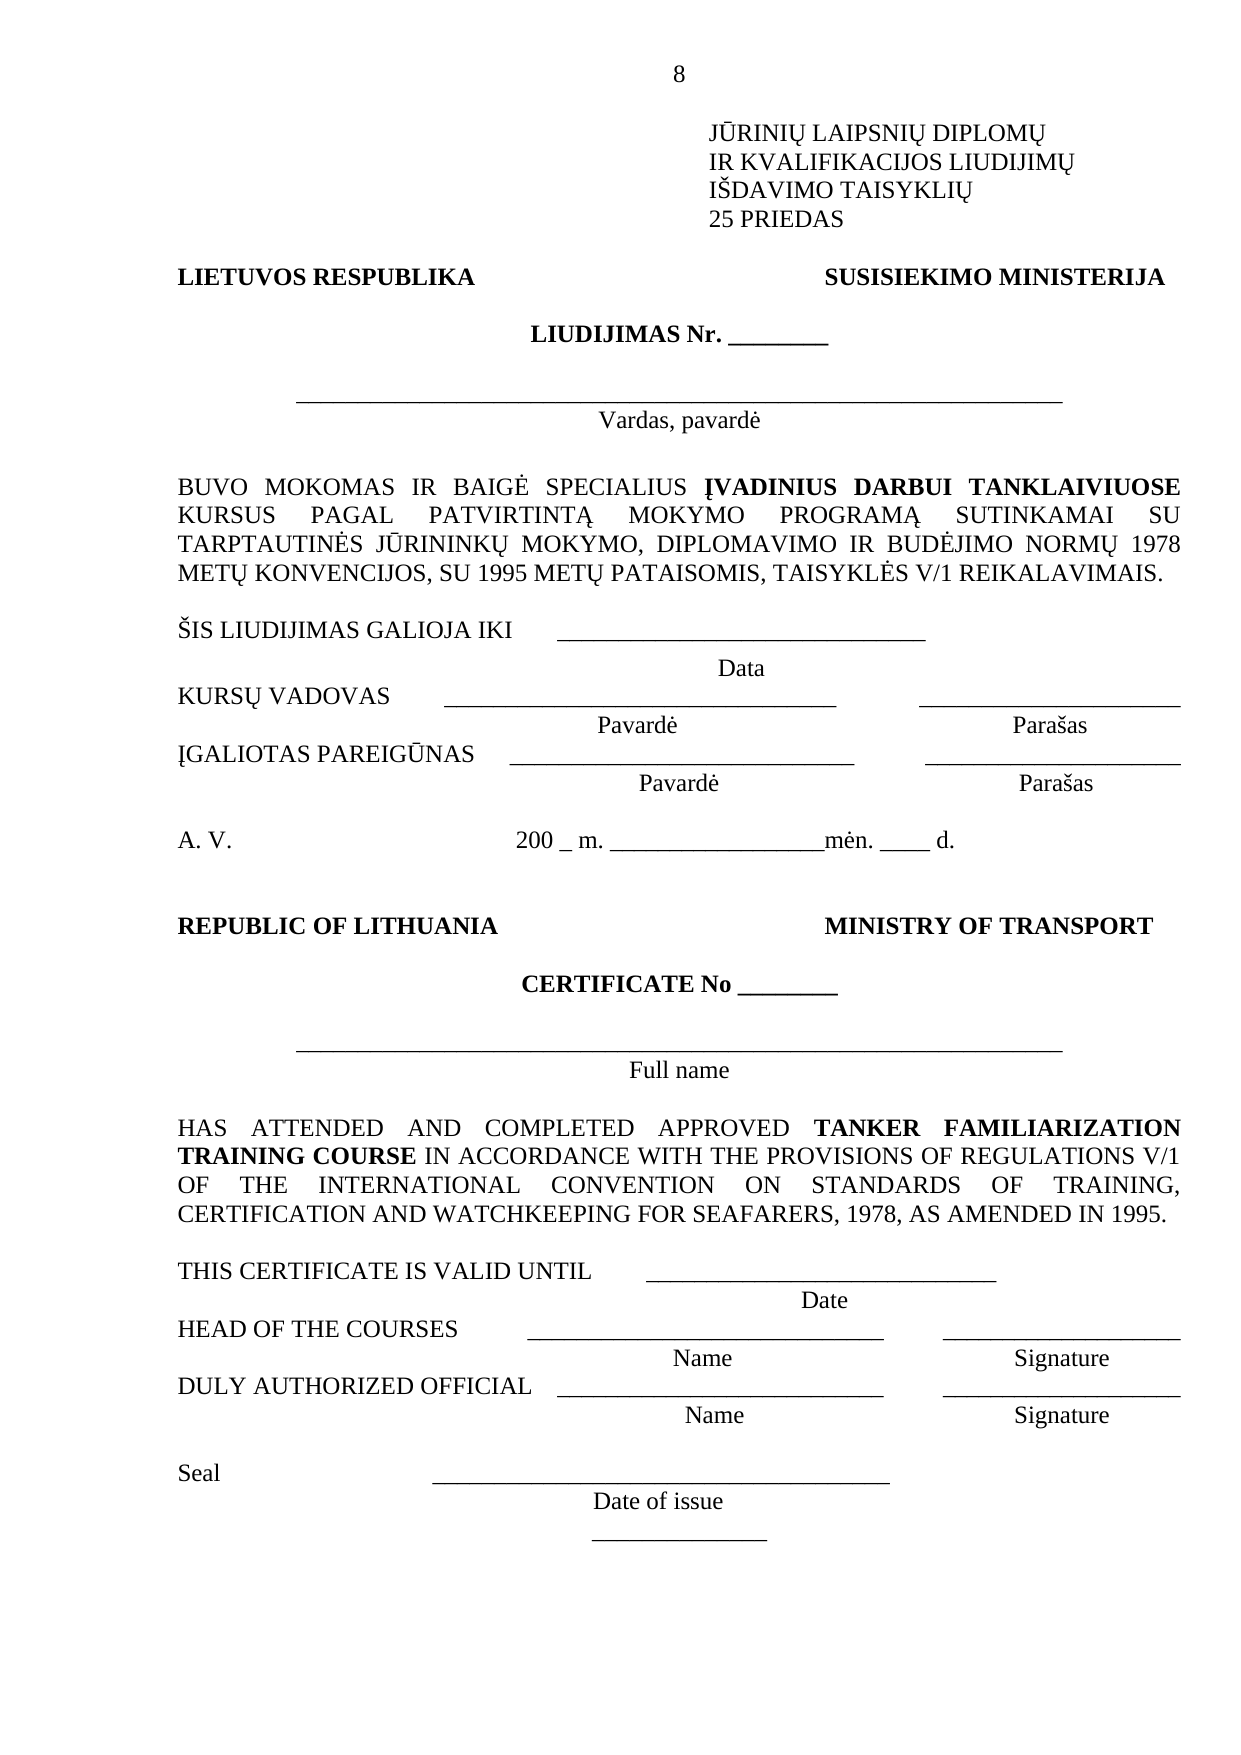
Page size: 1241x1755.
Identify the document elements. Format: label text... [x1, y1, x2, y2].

text Pavardė Parašas [177, 710, 1181, 739]
text THIS CERTIFICATE IS VALID UNTIL [177, 1256, 1181, 1285]
text Pavardė Parašas [177, 768, 1181, 796]
text HEAD OF THE COURSES [177, 1314, 1181, 1343]
text LIUDIJIMAS Nr. ________ [177, 319, 1181, 348]
text IR KVALIFIKACIJOS LIUDIJIMŲ [177, 147, 1181, 176]
text JŪRINIŲ LAIPSNIŲ DIPLOMŲ [709, 118, 1181, 147]
text Vardas, pavardė [177, 406, 1181, 443]
text Name Signature [177, 1400, 1181, 1429]
text Data [177, 644, 1181, 681]
text Full name [177, 1055, 1181, 1084]
text Seal [177, 1458, 1181, 1486]
text HAS ATTENDED AND COMPLETED APPROVED TANKER FAMILIARIZATION TRAINING COURSE IN ACCORDANCE WITH THE PROVISIONS OF REGULATIONS V/1 OF THE INTERNATIONAL CONVENTION ON STANDARDS OF TRAINING, CERTIFICATION AND WATCHKEEPING FOR SEAFARERS, 1978, AS AMENDED IN 1995. [177, 1113, 1181, 1228]
text BUVO MOKOMAS IR BAIGĖ SPECIALIUS ĮVADINIUS DARBUI TANKLAIVIUOSE KURSUS PAGAL PATVIRTINTĄ MOKYMO PROGRAMĄ SUTINKAMAI SU TARPTAUTINĖS JŪRININKŲ MOKYMO, DIPLOMAVIMO IR BUDĖJIMO NORMŲ 1978 METŲ KONVENCIJOS, SU 1995 METŲ PATAISOMIS, TAISYKLĖS V/1 REIKALAVIMAIS. [177, 472, 1181, 587]
text ĮGALIOTAS PAREIGŪNAS [177, 739, 1181, 768]
text ŠIS LIUDIJIMAS GALIOJA IKI [177, 615, 1181, 644]
text 25 PRIEDAS [177, 204, 1181, 233]
text CERTIFICATE No ________ [177, 969, 1181, 998]
text DULY AUTHORIZED OFFICIAL [177, 1371, 1181, 1400]
text Name Signature [177, 1343, 1181, 1371]
text A. V. 200 _ m. mėn. ____ d. [177, 825, 1181, 854]
text Date of issue [177, 1486, 1181, 1515]
text KURSŲ VADOVAS [177, 681, 1181, 710]
text LIETUVOS RESPUBLIKA SUSISIEKIMO MINISTERIJA [177, 262, 1181, 291]
text ______________ [177, 1515, 1181, 1544]
text REPUBLIC OF LITHUANIA MINISTRY OF TRANSPORT [177, 911, 1181, 940]
text Date [177, 1285, 1181, 1314]
text IŠDAVIMO TAISYKLIŲ [177, 176, 1181, 204]
